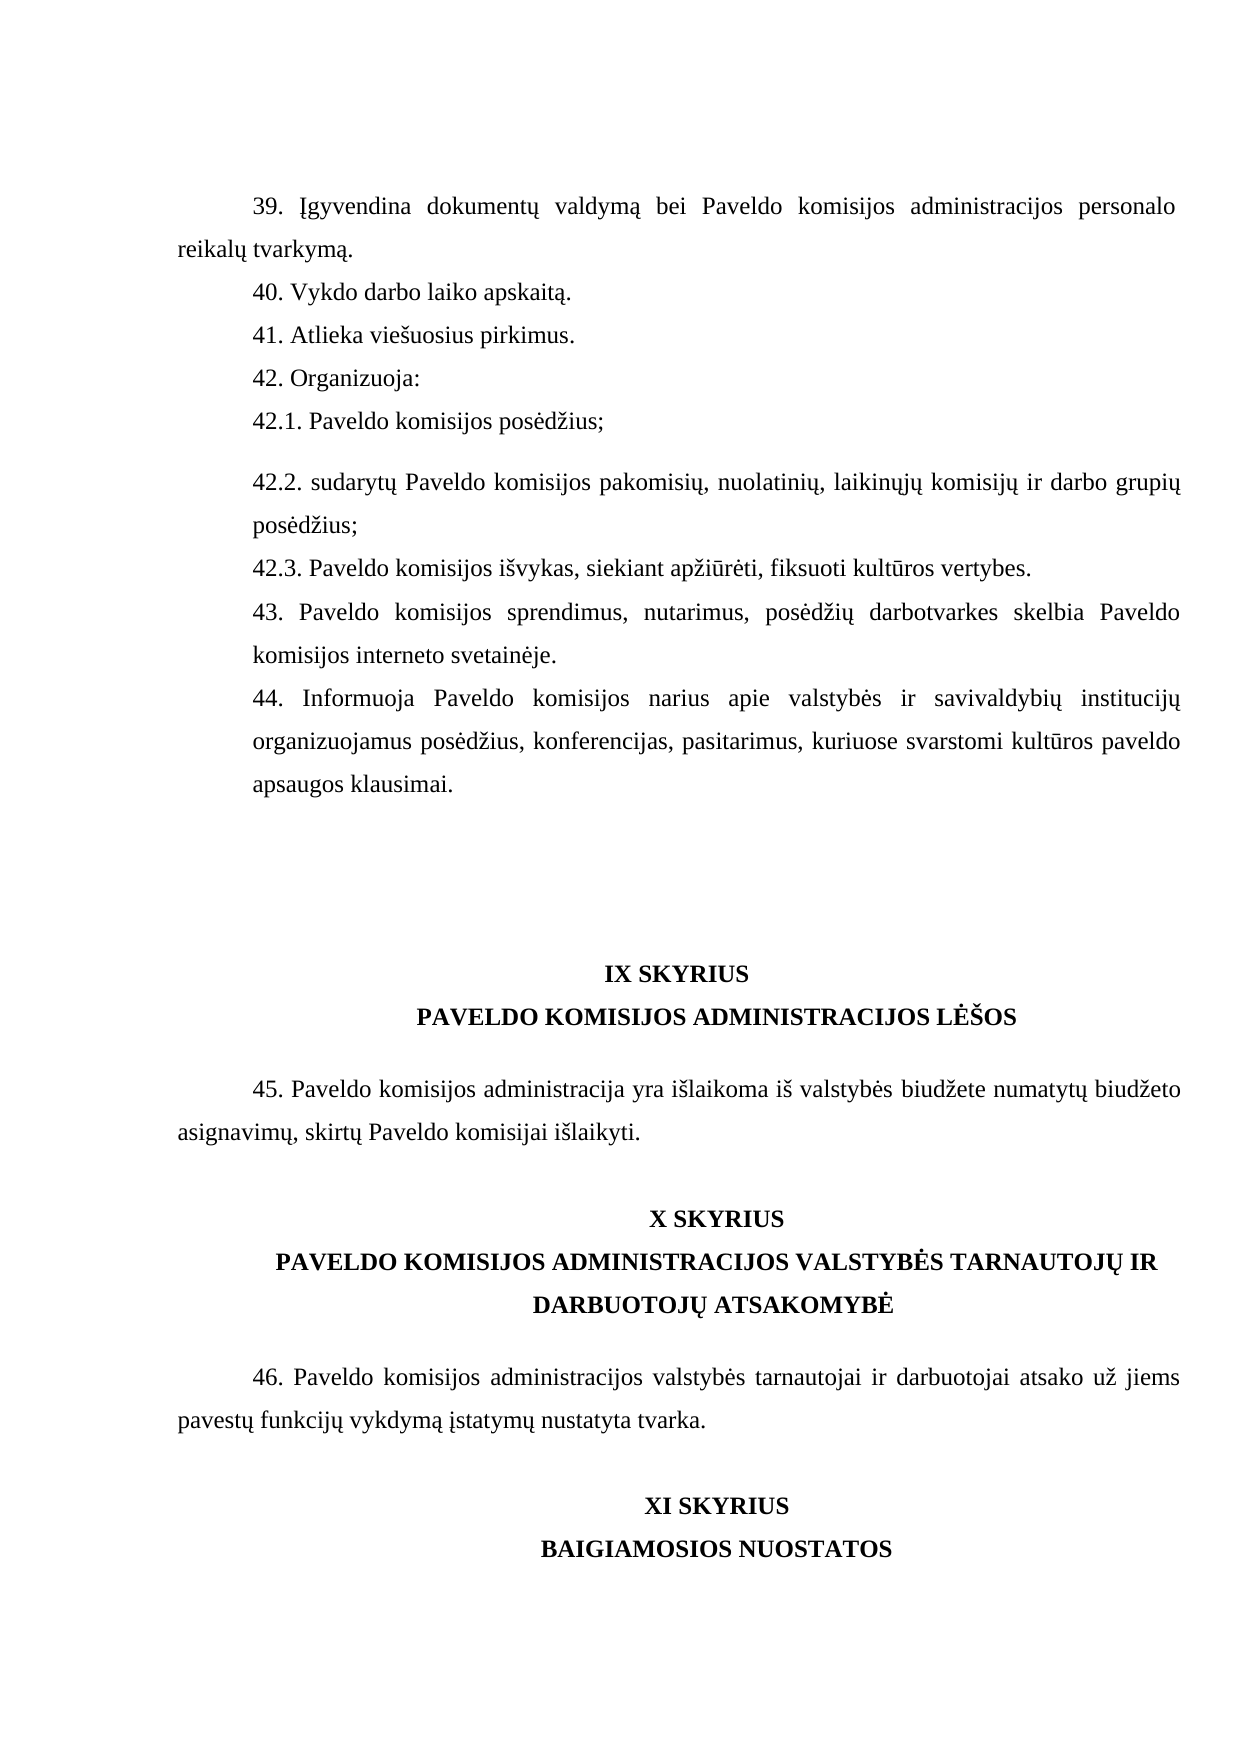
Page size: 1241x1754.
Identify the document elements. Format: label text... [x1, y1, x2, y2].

text 42.3. Paveldo komisijos išvykas, siekiant apžiūrėti, fiksuoti kultūros vertybes. [252, 553, 1181, 582]
text IX SKYRIUS [177, 959, 1176, 988]
text 45. Paveldo komisijos administracija yra išlaikoma iš valstybės biudžete numatytų biudžeto asignavimų, skirtų Paveldo komisijai išlaikyti. [177, 1074, 1181, 1146]
text 40. Vykdo darbo laiko apskaitą. [177, 277, 1176, 306]
text 43. Paveldo komisijos sprendimus, nutarimus, posėdžių darbotvarkes skelbia Paveldo komisijos interneto svetainėje. [252, 597, 1181, 668]
text X SKYRIUS [252, 1204, 1181, 1232]
text BAIGIAMOSIOS NUOSTATOS [252, 1534, 1181, 1563]
text 39. Įgyvendina dokumentų valdymą bei Paveldo komisijos administracijos personalo reikalų tvarkymą. [177, 191, 1176, 263]
text 42.2. sudarytų Paveldo komisijos pakomisių, nuolatinių, laikinųjų komisijų ir darbo grupių posėdžius; [252, 467, 1181, 539]
text 42. Organizuoja: [252, 363, 1181, 392]
text 42.1. Paveldo komisijos posėdžius; [177, 406, 1181, 435]
text 46. Paveldo komisijos administracijos valstybės tarnautojai ir darbuotojai atsako už jiems pavestų funkcijų vykdymą įstatymų nustatyta tvarka. [177, 1362, 1181, 1434]
text PAVELDO KOMISIJOS ADMINISTRACIJOS VALSTYBĖS TARNAUTOJŲ IR DARBUOTOJŲ ATSAKOMYBĖ [252, 1247, 1181, 1319]
text XI SKYRIUS [252, 1491, 1181, 1520]
text PAVELDO KOMISIJOS ADMINISTRACIJOS LĖŠOS [252, 1002, 1181, 1031]
text 41. Atlieka viešuosius pirkimus. [252, 320, 1176, 349]
text 44. Informuoja Paveldo komisijos narius apie valstybės ir savivaldybių institucijų organizuojamus posėdžius, konferencijas, pasitarimus, kuriuose svarstomi kultūros paveldo apsaugos klausimai. [252, 683, 1181, 798]
